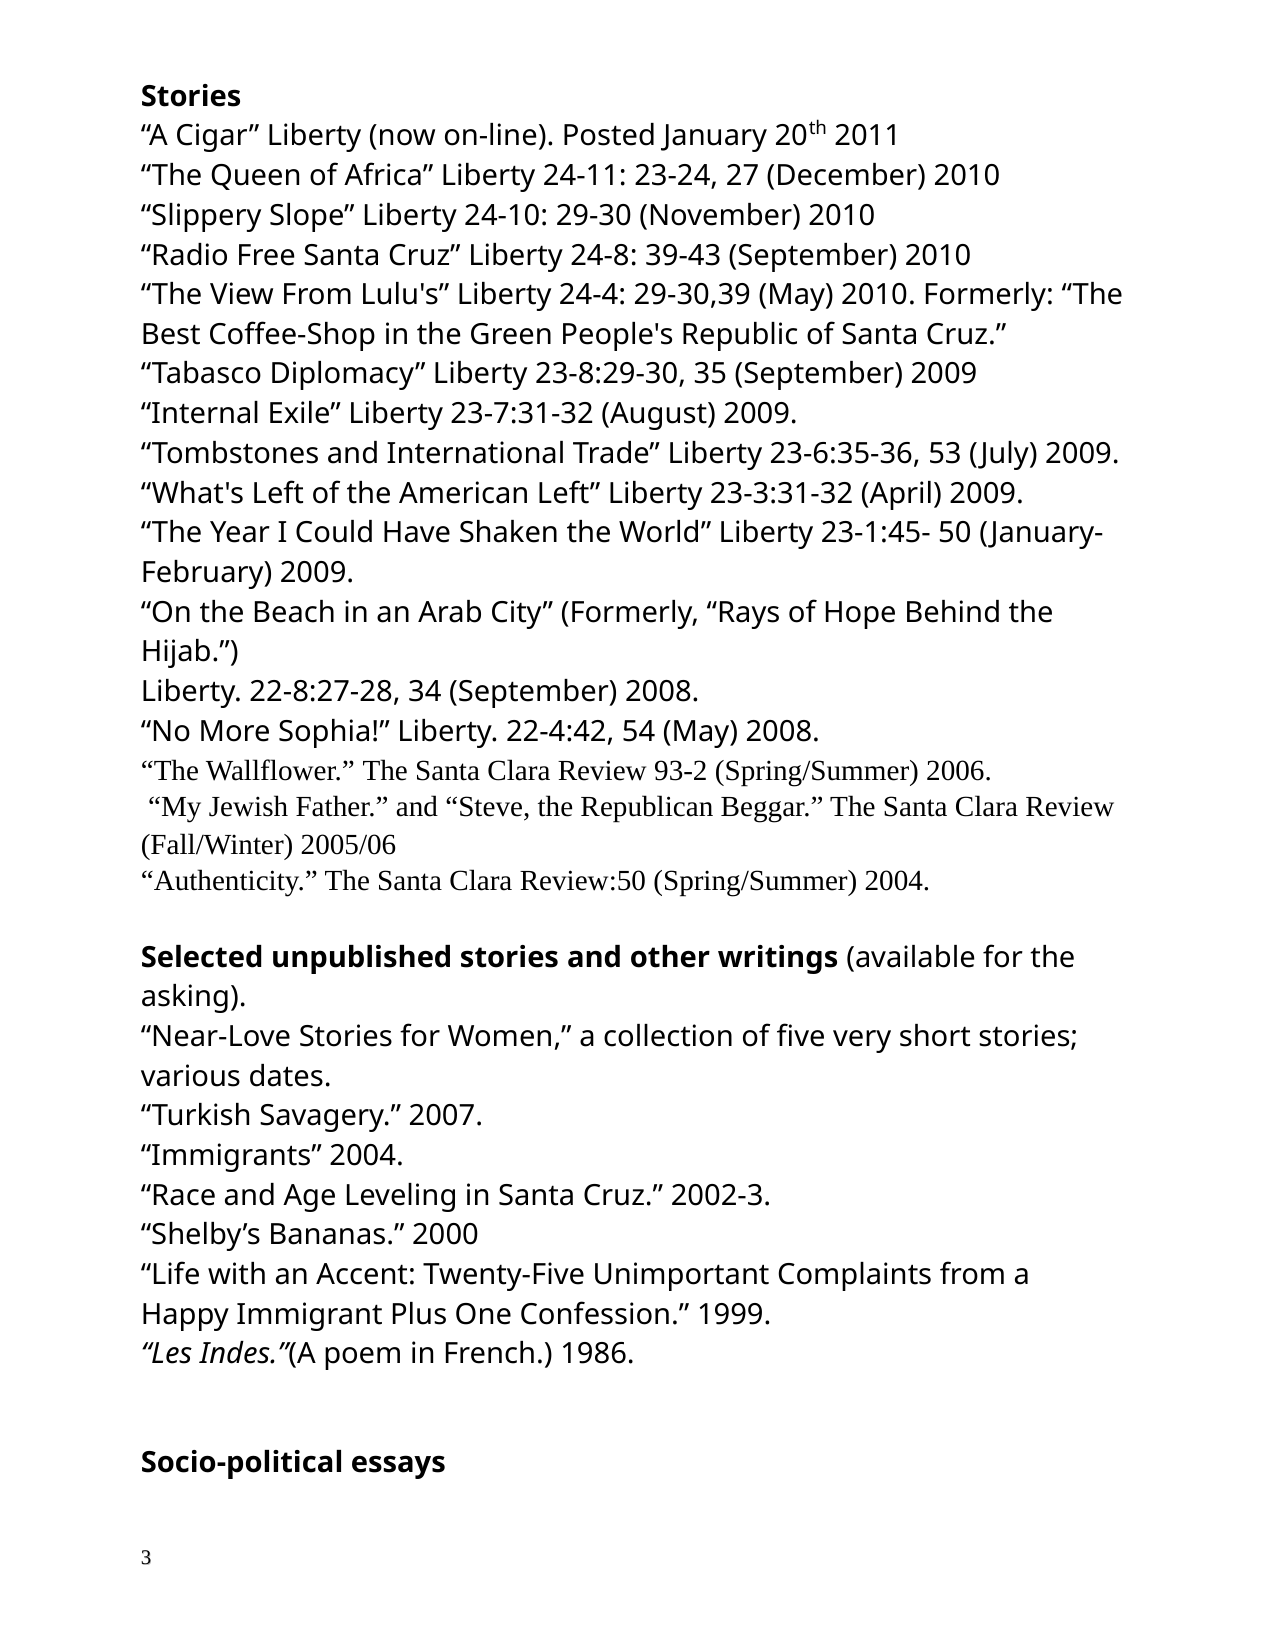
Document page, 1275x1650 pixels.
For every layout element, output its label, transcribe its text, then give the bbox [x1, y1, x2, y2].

text Socio-political essays [141, 1441, 1125, 1481]
text “Radio Free Santa Cruz” Liberty 24-8: 39-43 (September) 2010 [141, 234, 1125, 273]
text “The Queen of Africa” Liberty 24-11: 23-24, 27 (December) 2010 [141, 154, 1125, 194]
text “Les Indes.”(A poem in French.) 1986. [141, 1333, 1125, 1372]
text Liberty. 22-8:27-28, 34 (September) 2008. [141, 670, 1125, 710]
text Selected unpublished stories and other writings (available for the asking). [141, 936, 1125, 1015]
text “On the Beach in an Arab City” (Formerly, “Rays of Hope Behind the Hijab.”) [141, 591, 1125, 670]
text “Tombstones and International Trade” Liberty 23-6:35-36, 53 (July) 2009. [141, 432, 1125, 472]
text “Life with an Accent: Twenty-Five Unimportant Complaints from a Happy Immigrant Plus One Confession.” 1999. [141, 1253, 1125, 1333]
text “Turkish Savagery.” 2007. [141, 1094, 1125, 1134]
text “What's Left of the American Left” Liberty 23-3:31-32 (April) 2009. [141, 472, 1125, 512]
subtitle “The Wallflower.” The Santa Clara Review 93-2 (Spring/Summer) 2006. [141, 750, 1125, 789]
text Stories [141, 75, 1125, 115]
text “Immigrants” 2004. [141, 1134, 1125, 1174]
subtitle “My Jewish Father.” and “Steve, the Republican Beggar.” The Santa Clara Review (Fall/Winter) 2005/06 [141, 789, 1125, 863]
text “Race and Age Leveling in Santa Cruz.” 2002-3. [141, 1174, 1125, 1214]
text “Shelby’s Bananas.” 2000 [141, 1214, 1125, 1253]
text “The Year I Could Have Shaken the World” Liberty 23-1:45- 50 (January-February) 2009. [141, 512, 1125, 591]
text “No More Sophia!” Liberty. 22-4:42, 54 (May) 2008. [141, 710, 1125, 750]
text “Slippery Slope” Liberty 24-10: 29-30 (November) 2010 [141, 194, 1125, 234]
text “A Cigar” Liberty (now on-line). Posted January 20th 2011 [141, 115, 1125, 154]
text “The View From Lulu's” Liberty 24-4: 29-30,39 (May) 2010. Formerly: “The Best Coffee-Shop in the Green People's Republic of Santa Cruz.” [141, 273, 1125, 353]
text “Tabasco Diplomacy” Liberty 23-8:29-30, 35 (September) 2009 [141, 353, 1125, 392]
text “Authenticity.” The Santa Clara Review:50 (Spring/Summer) 2004. [141, 863, 1125, 896]
text “Near-Love Stories for Women,” a collection of five very short stories; various dates. [141, 1015, 1125, 1094]
text “Internal Exile” Liberty 23-7:31-32 (August) 2009. [141, 392, 1125, 432]
